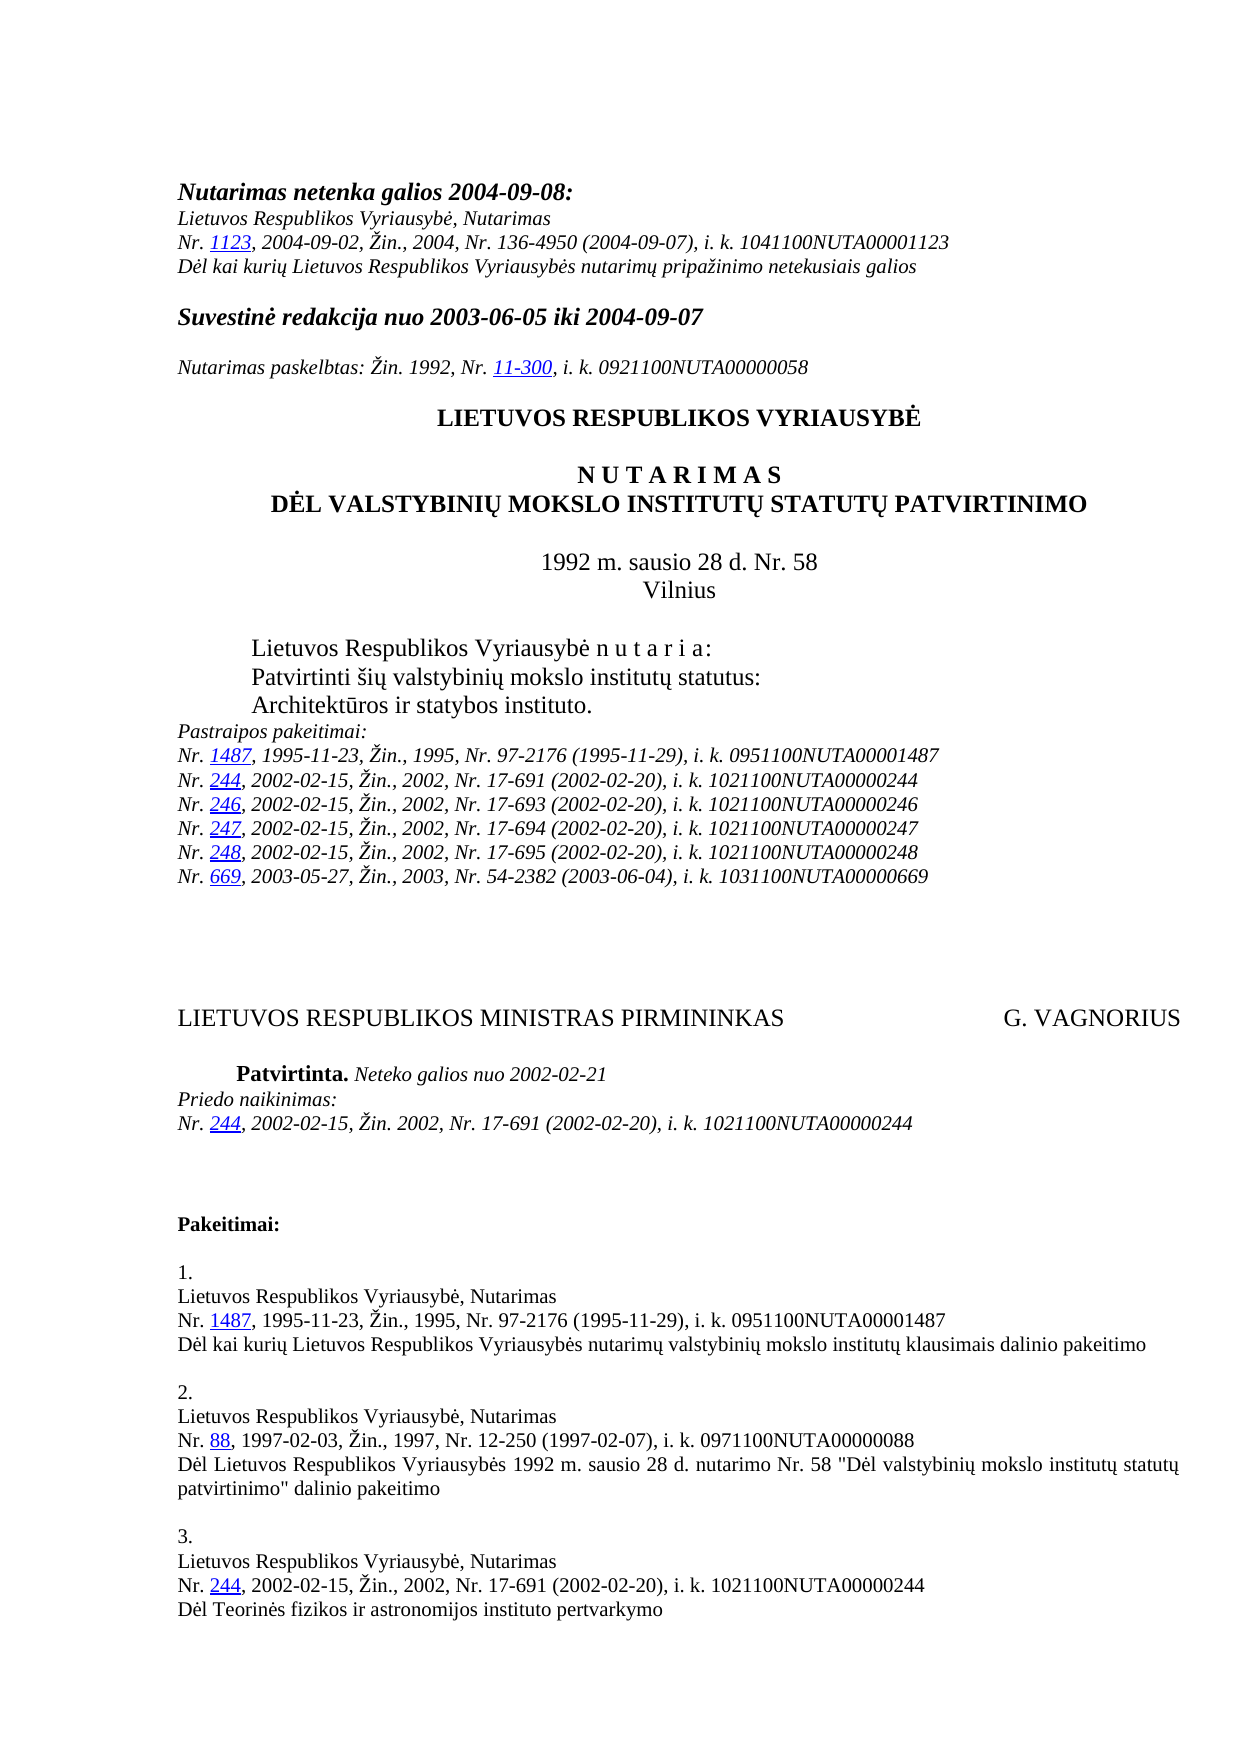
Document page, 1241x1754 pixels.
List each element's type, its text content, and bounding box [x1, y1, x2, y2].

text Nr. 1487, 1995-11-23, Žin., 1995, Nr. 97-2176 (1995-11-29), i. k. 0951100NUTA00001487 [177, 743, 1181, 767]
text Nr. 248, 2002-02-15, Žin., 2002, Nr. 17-695 (2002-02-20), i. k. 1021100NUTA00000248 [177, 840, 1181, 864]
text Lietuvos Respublikos Vyriausybė nutaria: [177, 633, 1181, 662]
text Lietuvos Respublikos Vyriausybė, Nutarimas [177, 206, 1181, 230]
text Dėl Lietuvos Respublikos Vyriausybės 1992 m. sausio 28 d. nutarimo Nr. 58 "Dėl valstybinių mokslo institutų statutų patvirtinimo" dalinio pakeitimo [177, 1452, 1181, 1500]
text Nr. 669, 2003-05-27, Žin., 2003, Nr. 54-2382 (2003-06-04), i. k. 1031100NUTA00000669 [177, 864, 1181, 888]
text Dėl kai kurių Lietuvos Respublikos Vyriausybės nutarimų pripažinimo netekusiais galios [177, 254, 1181, 278]
text Suvestinė redakcija nuo 2003-06-05 iki 2004-09-07 [177, 302, 1181, 331]
text Nr. 1487, 1995-11-23, Žin., 1995, Nr. 97-2176 (1995-11-29), i. k. 0951100NUTA00001487 [177, 1308, 1181, 1332]
text Nutarimas netenka galios 2004-09-08: [177, 177, 1181, 206]
text Nr. 244, 2002-02-15, Žin., 2002, Nr. 17-691 (2002-02-20), i. k. 1021100NUTA00000244 [177, 1573, 1181, 1597]
text 2. [177, 1380, 1181, 1404]
text Dėl Teorinės fizikos ir astronomijos instituto pertvarkymo [177, 1597, 1181, 1621]
text Nr. 247, 2002-02-15, Žin., 2002, Nr. 17-694 (2002-02-20), i. k. 1021100NUTA00000247 [177, 816, 1181, 840]
text N U T A R I M A S [177, 461, 1181, 489]
text Nr. 246, 2002-02-15, Žin., 2002, Nr. 17-693 (2002-02-20), i. k. 1021100NUTA00000246 [177, 792, 1181, 816]
text Vilnius [177, 576, 1181, 604]
text DĖL VALSTYBINIŲ MOKSLO INSTITUTŲ STATUTŲ PATVIRTINIMO [177, 489, 1181, 518]
text Patvirtinti šių valstybinių mokslo institutų statutus: [177, 662, 1181, 691]
text Nr. 88, 1997-02-03, Žin., 1997, Nr. 12-250 (1997-02-07), i. k. 0971100NUTA00000088 [177, 1428, 1181, 1452]
text 1992 m. sausio 28 d. Nr. 58 [177, 547, 1181, 576]
text Lietuvos Respublikos Vyriausybė, Nutarimas [177, 1284, 1181, 1308]
text Nr. 244, 2002-02-15, Žin., 2002, Nr. 17-691 (2002-02-20), i. k. 1021100NUTA00000244 [177, 767, 1181, 792]
text Patvirtinta. Neteko galios nuo 2002-02-21 [177, 1060, 1181, 1087]
text Lietuvos Respublikos Vyriausybė, Nutarimas [177, 1404, 1181, 1428]
text LIETUVOS RESPUBLIKOS VYRIAUSYBĖ [177, 403, 1181, 432]
text Architektūros ir statybos instituto. [177, 691, 1181, 719]
text LIETUVOS RESPUBLIKOS MINISTRAS PIRMININKAS G. VAGNORIUS [177, 1003, 1181, 1032]
text Pastraipos pakeitimai: [177, 719, 1181, 743]
text Priedo naikinimas: [177, 1087, 1181, 1111]
text Pakeitimai: [177, 1212, 1181, 1236]
text Nr. 1123, 2004-09-02, Žin., 2004, Nr. 136-4950 (2004-09-07), i. k. 1041100NUTA00001123 [177, 230, 1181, 254]
text 1. [177, 1260, 1181, 1284]
text 3. [177, 1524, 1181, 1548]
text Nutarimas paskelbtas: Žin. 1992, Nr. 11-300, i. k. 0921100NUTA00000058 [177, 355, 1181, 379]
text Dėl kai kurių Lietuvos Respublikos Vyriausybės nutarimų valstybinių mokslo institutų klausimais dalinio pakeitimo [177, 1332, 1181, 1356]
text Nr. 244, 2002-02-15, Žin. 2002, Nr. 17-691 (2002-02-20), i. k. 1021100NUTA00000244 [177, 1111, 1181, 1135]
text Lietuvos Respublikos Vyriausybė, Nutarimas [177, 1548, 1181, 1573]
